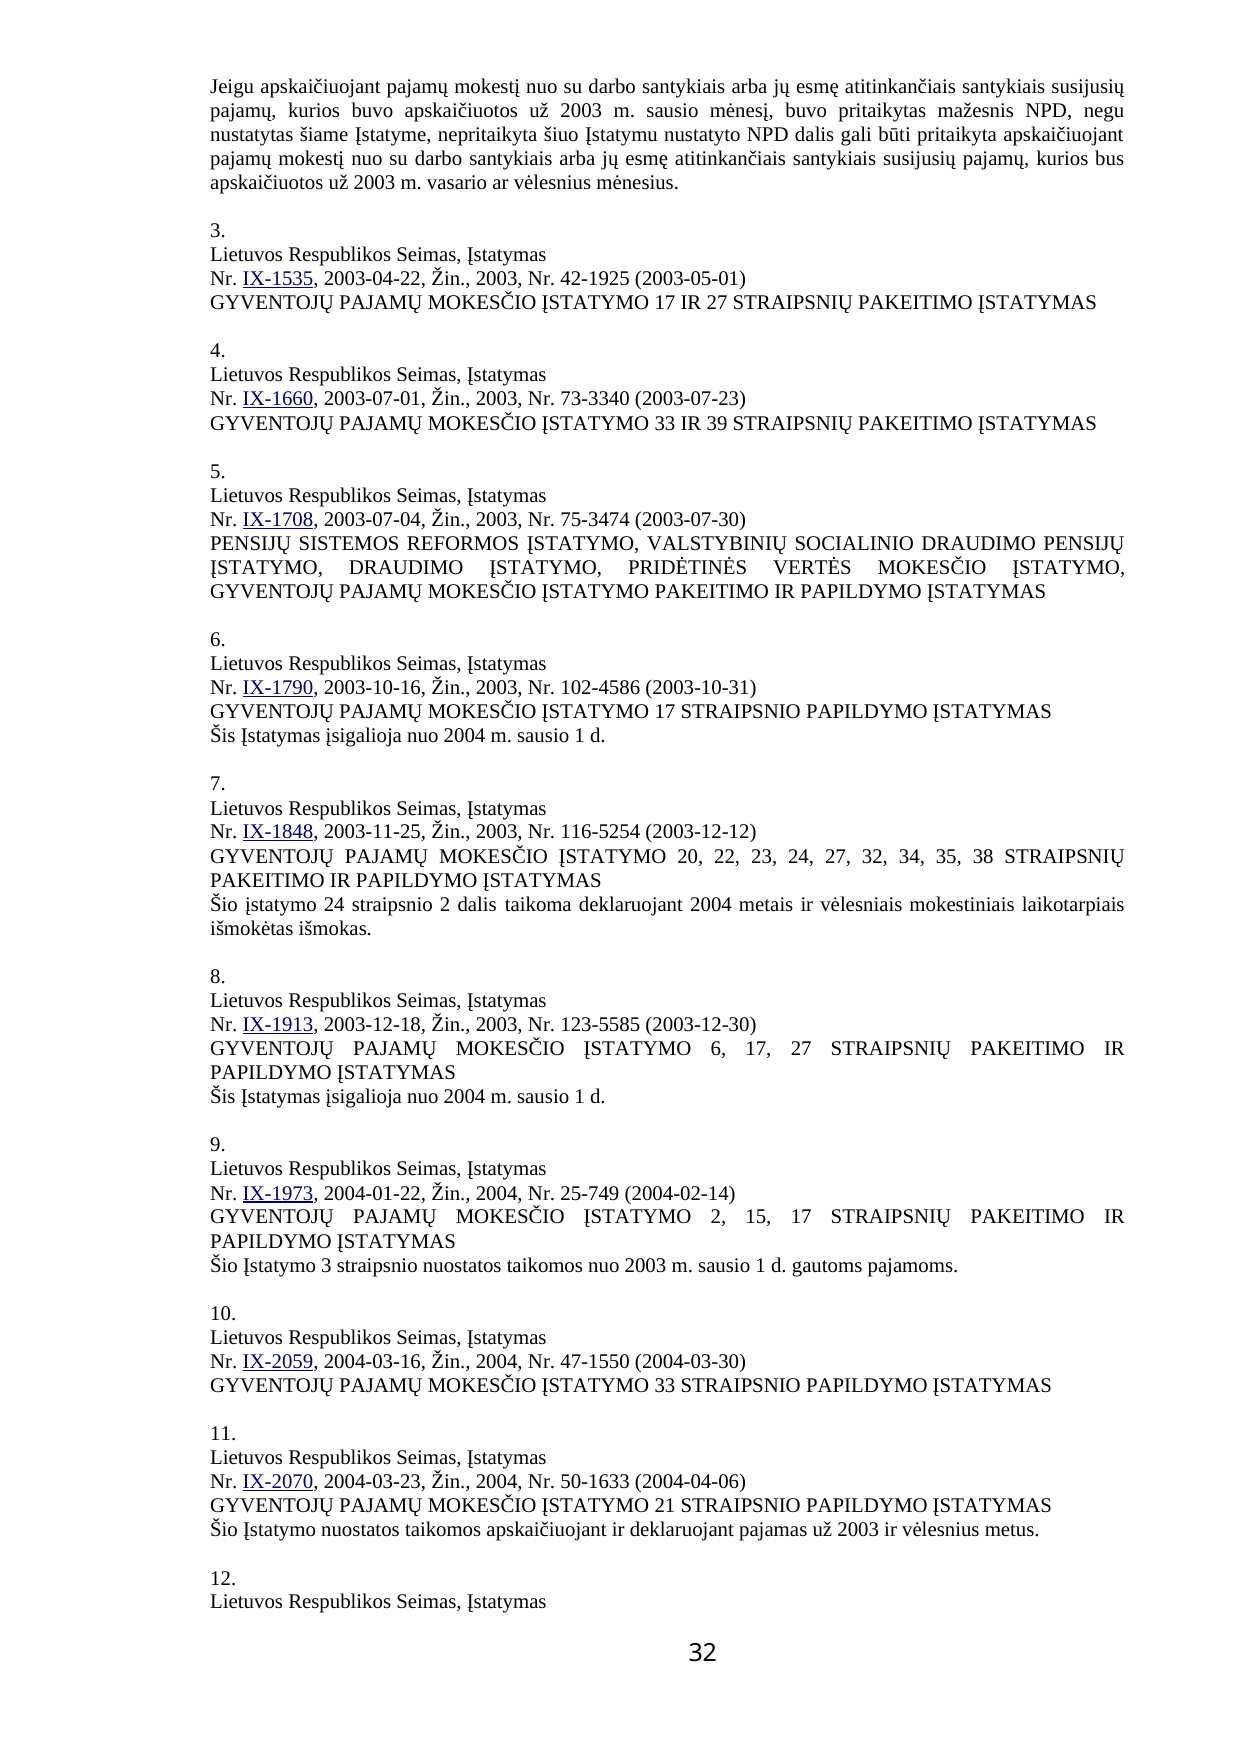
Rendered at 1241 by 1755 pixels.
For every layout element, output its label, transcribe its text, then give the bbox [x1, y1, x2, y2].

text GYVENTOJŲ PAJAMŲ MOKESČIO ĮSTATYMO 17 STRAIPSNIO PAPILDYMO ĮSTATYMAS [210, 699, 1126, 723]
text Nr. IX-1708, 2003-07-04, Žin., 2003, Nr. 75-3474 (2003-07-30) [210, 507, 1126, 531]
text 9. [210, 1132, 1126, 1156]
text 7. [210, 771, 1126, 795]
text Šio įstatymo 24 straipsnio 2 dalis taikoma deklaruojant 2004 metais ir vėlesniais mokestiniais laikotarpiais išmokėtas išmokas. [210, 892, 1126, 940]
text Lietuvos Respublikos Seimas, Įstatymas [210, 1445, 1126, 1469]
text 3. [210, 218, 1126, 242]
text GYVENTOJŲ PAJAMŲ MOKESČIO ĮSTATYMO 33 STRAIPSNIO PAPILDYMO ĮSTATYMAS [210, 1373, 1126, 1397]
text Nr. IX-1973, 2004-01-22, Žin., 2004, Nr. 25-749 (2004-02-14) [210, 1180, 1126, 1204]
text 8. [210, 964, 1126, 988]
text Lietuvos Respublikos Seimas, Įstatymas [210, 483, 1126, 507]
text Lietuvos Respublikos Seimas, Įstatymas [210, 1156, 1126, 1180]
text Lietuvos Respublikos Seimas, Įstatymas [210, 988, 1126, 1012]
text 6. [210, 627, 1126, 651]
text Nr. IX-1848, 2003-11-25, Žin., 2003, Nr. 116-5254 (2003-12-12) [210, 819, 1126, 843]
text Lietuvos Respublikos Seimas, Įstatymas [210, 1325, 1126, 1349]
text GYVENTOJŲ PAJAMŲ MOKESČIO ĮSTATYMO 6, 17, 27 STRAIPSNIŲ PAKEITIMO IR PAPILDYMO ĮSTATYMAS [210, 1036, 1126, 1084]
text Šio Įstatymo nuostatos taikomos apskaičiuojant ir deklaruojant pajamas už 2003 ir vėlesnius metus. [210, 1517, 1126, 1541]
text GYVENTOJŲ PAJAMŲ MOKESČIO ĮSTATYMO 20, 22, 23, 24, 27, 32, 34, 35, 38 STRAIPSNIŲ PAKEITIMO IR PAPILDYMO ĮSTATYMAS [210, 843, 1126, 892]
text 4. [210, 338, 1126, 362]
text Nr. IX-2070, 2004-03-23, Žin., 2004, Nr. 50-1633 (2004-04-06) [210, 1469, 1126, 1493]
text 12. [210, 1565, 1126, 1589]
text PENSIJŲ SISTEMOS REFORMOS ĮSTATYMO, VALSTYBINIŲ SOCIALINIO DRAUDIMO PENSIJŲ ĮSTATYMO, DRAUDIMO ĮSTATYMO, PRIDĖTINĖS VERTĖS MOKESČIO ĮSTATYMO, GYVENTOJŲ PAJAMŲ MOKESČIO ĮSTATYMO PAKEITIMO IR PAPILDYMO ĮSTATYMAS [210, 531, 1126, 603]
text Nr. IX-1790, 2003-10-16, Žin., 2003, Nr. 102-4586 (2003-10-31) [210, 675, 1126, 699]
text Nr. IX-1660, 2003-07-01, Žin., 2003, Nr. 73-3340 (2003-07-23) [210, 386, 1126, 410]
text 11. [210, 1421, 1126, 1445]
text GYVENTOJŲ PAJAMŲ MOKESČIO ĮSTATYMO 17 IR 27 STRAIPSNIŲ PAKEITIMO ĮSTATYMAS [210, 290, 1126, 314]
text Lietuvos Respublikos Seimas, Įstatymas [210, 242, 1126, 266]
text Šis Įstatymas įsigalioja nuo 2004 m. sausio 1 d. [210, 1084, 1126, 1108]
text 5. [210, 458, 1126, 483]
text Nr. IX-1535, 2003-04-22, Žin., 2003, Nr. 42-1925 (2003-05-01) [210, 266, 1126, 290]
text Lietuvos Respublikos Seimas, Įstatymas [210, 795, 1126, 819]
text Nr. IX-1913, 2003-12-18, Žin., 2003, Nr. 123-5585 (2003-12-30) [210, 1012, 1126, 1036]
text Jeigu apskaičiuojant pajamų mokestį nuo su darbo santykiais arba jų esmę atitinkančiais santykiais susijusių pajamų, kurios buvo apskaičiuotos už 2003 m. sausio mėnesį, buvo pritaikytas mažesnis NPD, negu nustatytas šiame Įstatyme, nepritaikyta šiuo Įstatymu nustatyto NPD dalis gali būti pritaikyta apskaičiuojant pajamų mokestį nuo su darbo santykiais arba jų esmę atitinkančiais santykiais susijusių pajamų, kurios bus apskaičiuotos už 2003 m. vasario ar vėlesnius mėnesius. [210, 73, 1126, 194]
text GYVENTOJŲ PAJAMŲ MOKESČIO ĮSTATYMO 33 IR 39 STRAIPSNIŲ PAKEITIMO ĮSTATYMAS [210, 410, 1126, 434]
text Nr. IX-2059, 2004-03-16, Žin., 2004, Nr. 47-1550 (2004-03-30) [210, 1349, 1126, 1373]
text Lietuvos Respublikos Seimas, Įstatymas [210, 362, 1126, 386]
text Šio Įstatymo 3 straipsnio nuostatos taikomos nuo 2003 m. sausio 1 d. gautoms pajamoms. [210, 1253, 1126, 1277]
text 10. [210, 1301, 1126, 1325]
text Lietuvos Respublikos Seimas, Įstatymas [210, 1589, 1126, 1613]
text Lietuvos Respublikos Seimas, Įstatymas [210, 651, 1126, 675]
text Šis Įstatymas įsigalioja nuo 2004 m. sausio 1 d. [210, 723, 1126, 747]
text GYVENTOJŲ PAJAMŲ MOKESČIO ĮSTATYMO 21 STRAIPSNIO PAPILDYMO ĮSTATYMAS [210, 1493, 1126, 1517]
text GYVENTOJŲ PAJAMŲ MOKESČIO ĮSTATYMO 2, 15, 17 STRAIPSNIŲ PAKEITIMO IR PAPILDYMO ĮSTATYMAS [210, 1204, 1126, 1253]
